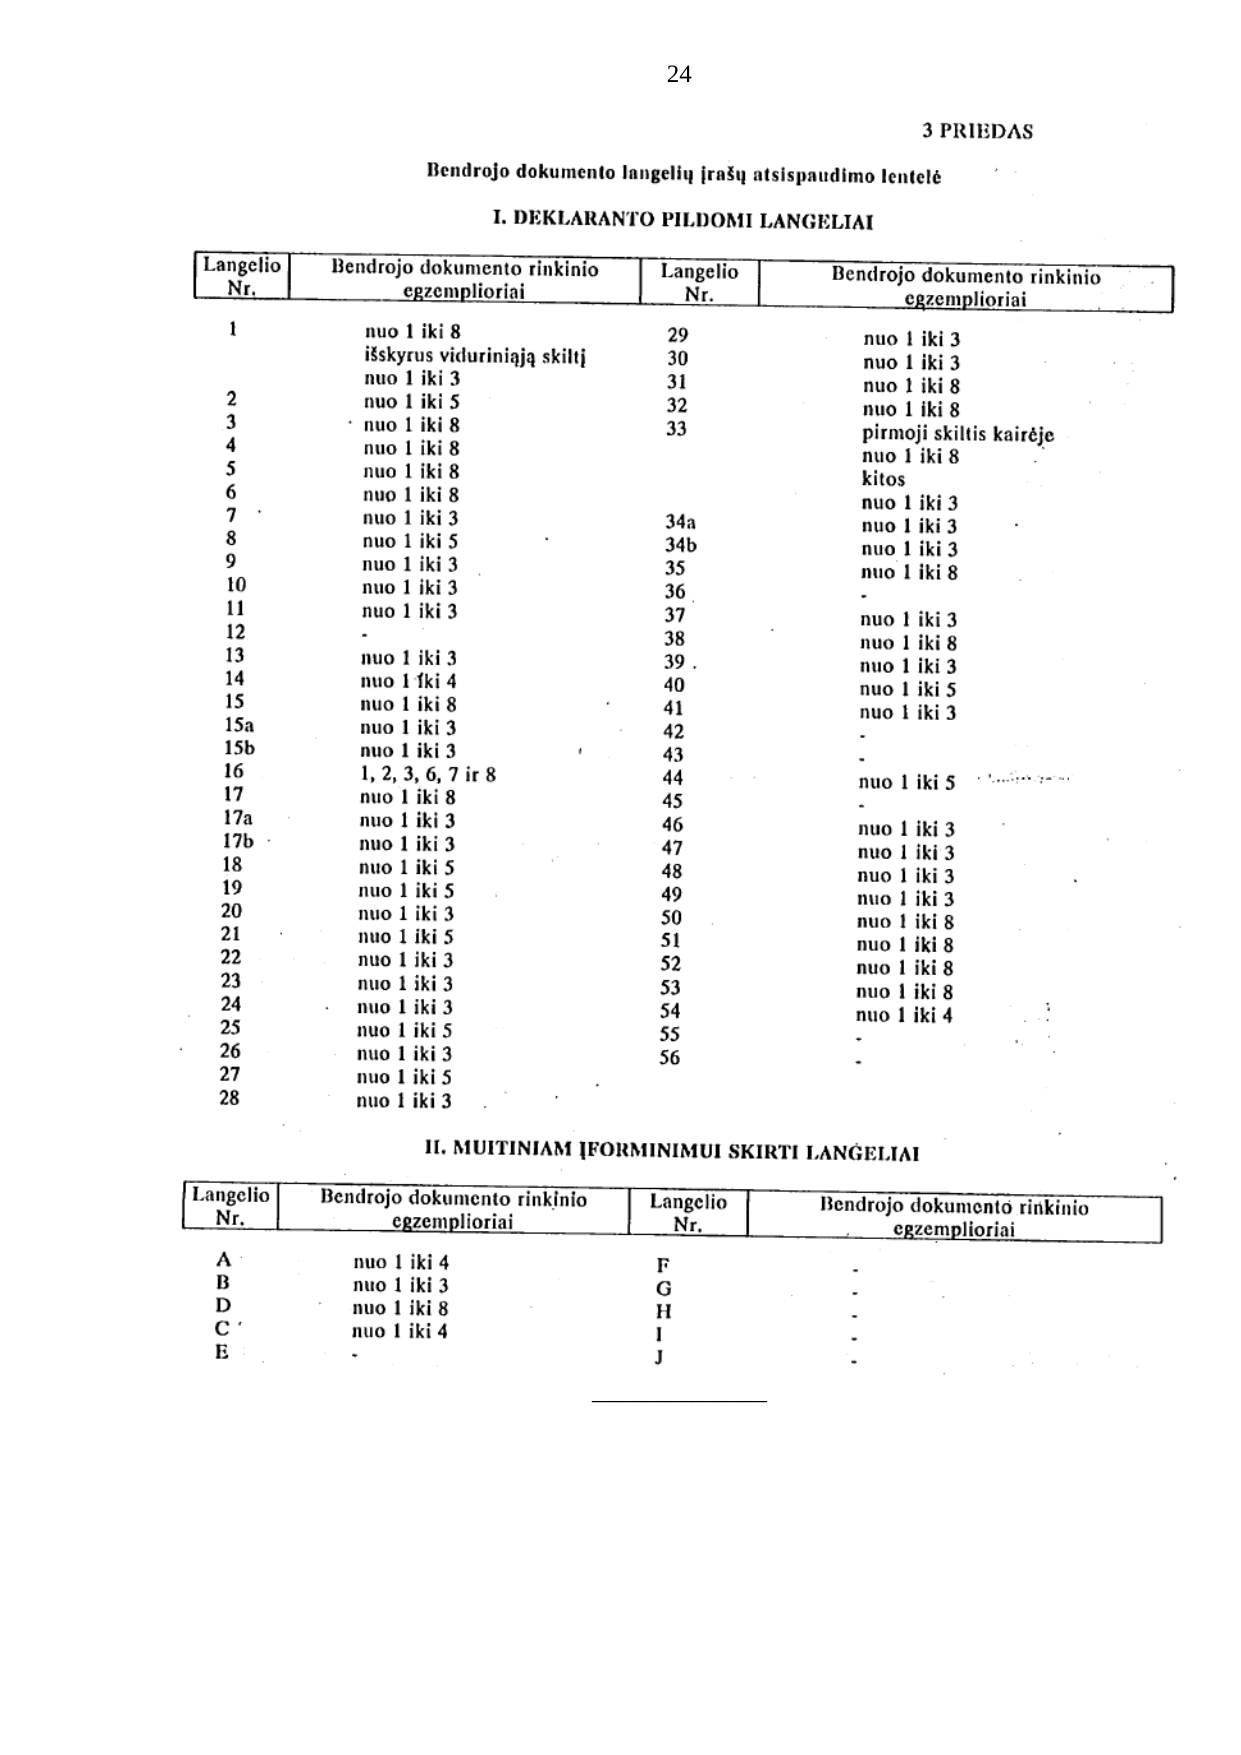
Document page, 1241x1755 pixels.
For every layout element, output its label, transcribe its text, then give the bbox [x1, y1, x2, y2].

text ______________ [177, 1376, 1181, 1405]
